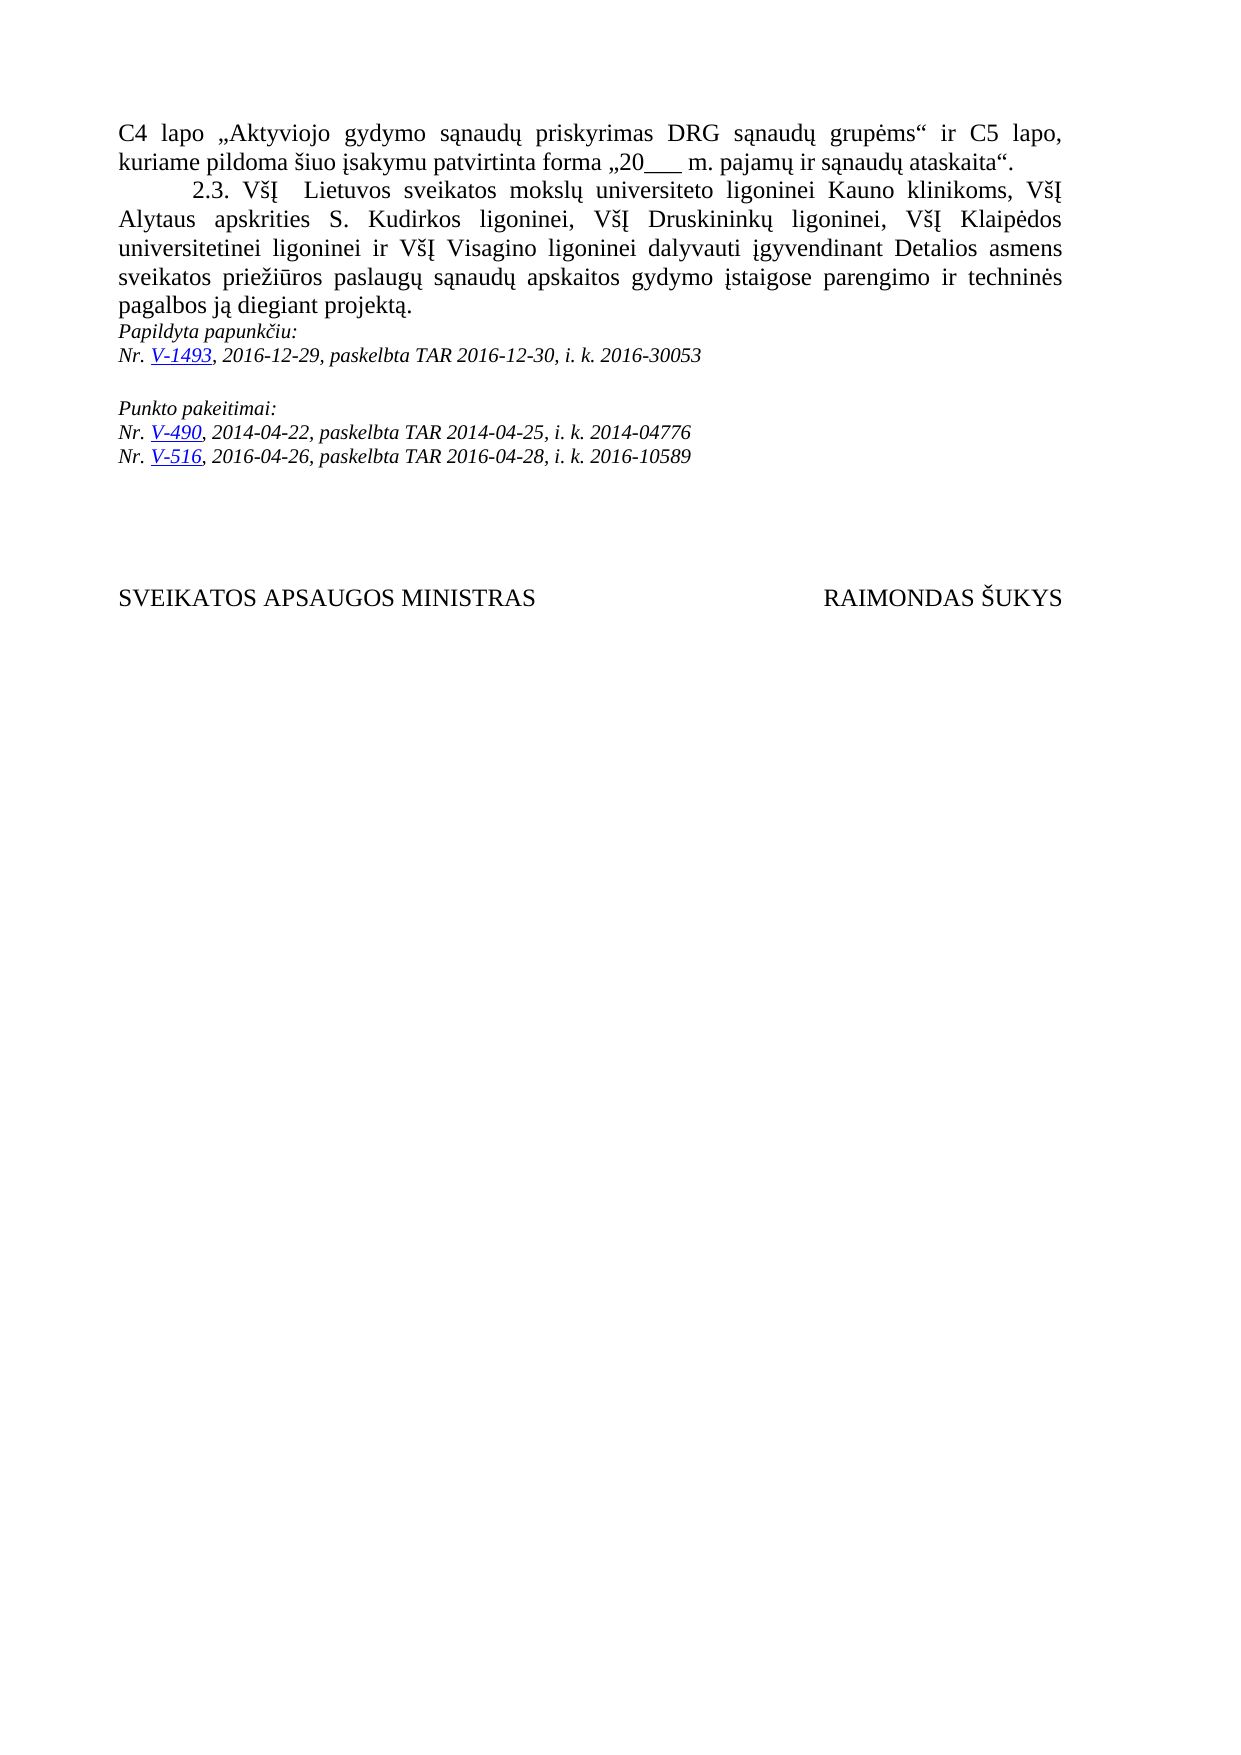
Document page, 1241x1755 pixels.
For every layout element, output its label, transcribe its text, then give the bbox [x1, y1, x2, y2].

text Nr. V-490, 2014-04-22, paskelbta TAR 2014-04-25, i. k. 2014-04776 [118, 420, 1063, 444]
text 2.3. VšĮ Lietuvos sveikatos mokslų universiteto ligoninei Kauno klinikoms, VšĮ Alytaus apskrities S. Kudirkos ligoninei, VšĮ Druskininkų ligoninei, VšĮ Klaipėdos universitetinei ligoninei ir VšĮ Visagino ligoninei dalyvauti įgyvendinant Detalios asmens sveikatos priežiūros paslaugų sąnaudų apskaitos gydymo įstaigose parengimo ir techninės pagalbos ją diegiant projektą. [118, 176, 1063, 319]
text Punkto pakeitimai: [118, 396, 1063, 420]
text Papildyta papunkčiu: [118, 319, 1063, 343]
text Nr. V-1493, 2016-12-29, paskelbta TAR 2016-12-30, i. k. 2016-30053 [118, 343, 1063, 367]
text Nr. V-516, 2016-04-26, paskelbta TAR 2016-04-28, i. k. 2016-10589 [118, 444, 1063, 468]
text SVEIKATOS APSAUGOS MINISTRAS RAIMONDAS ŠUKYS [118, 583, 1063, 612]
text C4 lapo „Aktyviojo gydymo sąnaudų priskyrimas DRG sąnaudų grupėms“ ir C5 lapo, kuriame pildoma šiuo įsakymu patvirtinta forma „20___ m. pajamų ir sąnaudų ataskaita“. [118, 118, 1063, 176]
